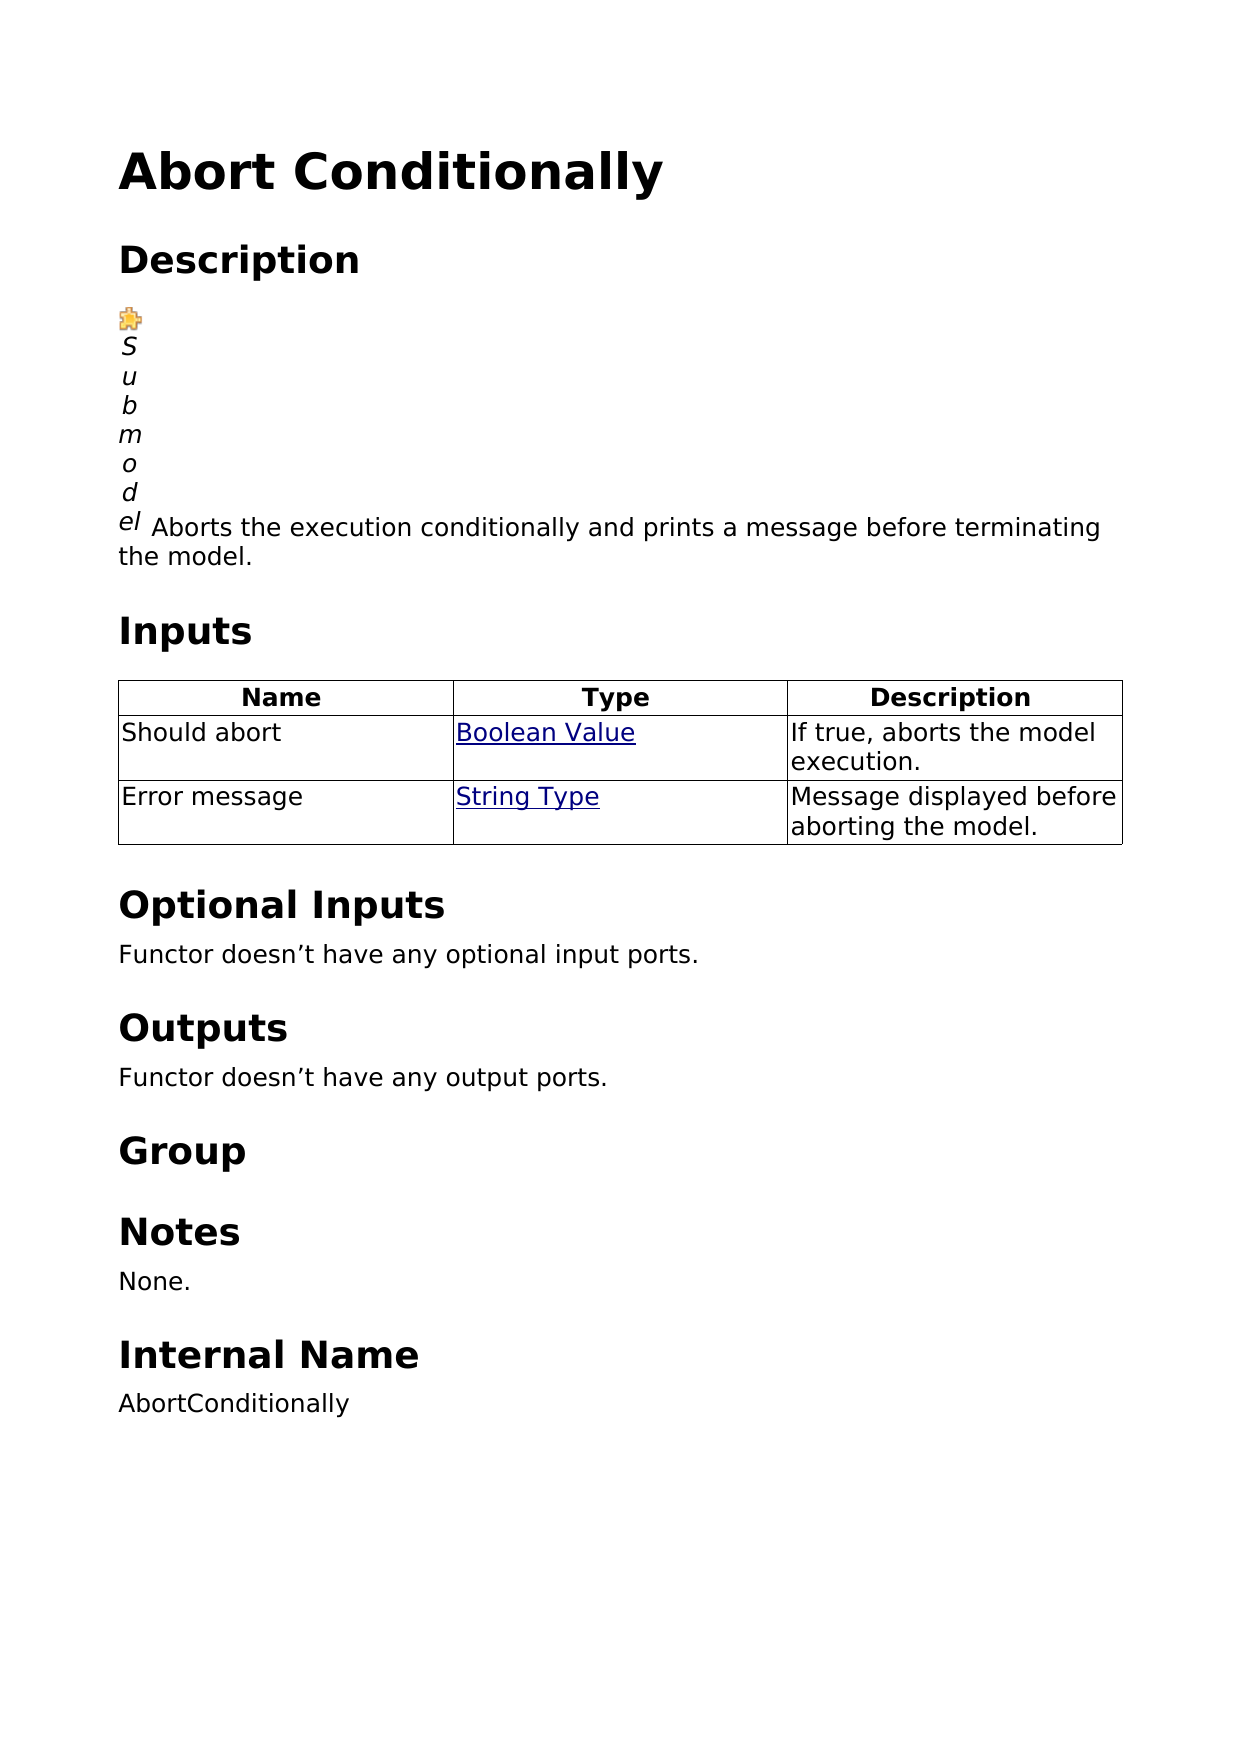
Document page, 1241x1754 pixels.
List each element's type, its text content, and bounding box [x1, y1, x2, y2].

subtitle Group [118, 1129, 1122, 1173]
text None. [118, 1267, 1122, 1296]
table_cell Should abort [119, 716, 453, 779]
subtitle Notes [118, 1211, 1122, 1254]
table_cell If true, aborts the model execution. [788, 716, 1122, 779]
subtitle Description [118, 239, 1122, 282]
table_header Type [454, 681, 787, 715]
table_header Description [788, 681, 1122, 715]
text Submodel [118, 333, 143, 537]
subtitle Outputs [118, 1007, 1122, 1050]
subtitle Abort Conditionally [118, 143, 1122, 201]
text Functor doesn’t have any optional input ports. [118, 940, 1122, 969]
table_cell Message displayed before aborting the model. [788, 781, 1122, 844]
text AbortConditionally [118, 1389, 1122, 1419]
picture [118, 307, 144, 333]
subtitle Inputs [118, 609, 1122, 653]
table_header Name [119, 681, 453, 715]
text Aborts the execution conditionally and prints a message before terminating the model. [118, 295, 1122, 572]
subtitle Internal Name [118, 1333, 1122, 1377]
table_cell Error message [119, 781, 453, 844]
table_cell Boolean Value [454, 716, 787, 779]
text Functor doesn’t have any output ports. [118, 1063, 1122, 1092]
subtitle Optional Inputs [118, 884, 1122, 927]
table_cell String Type [454, 781, 787, 844]
